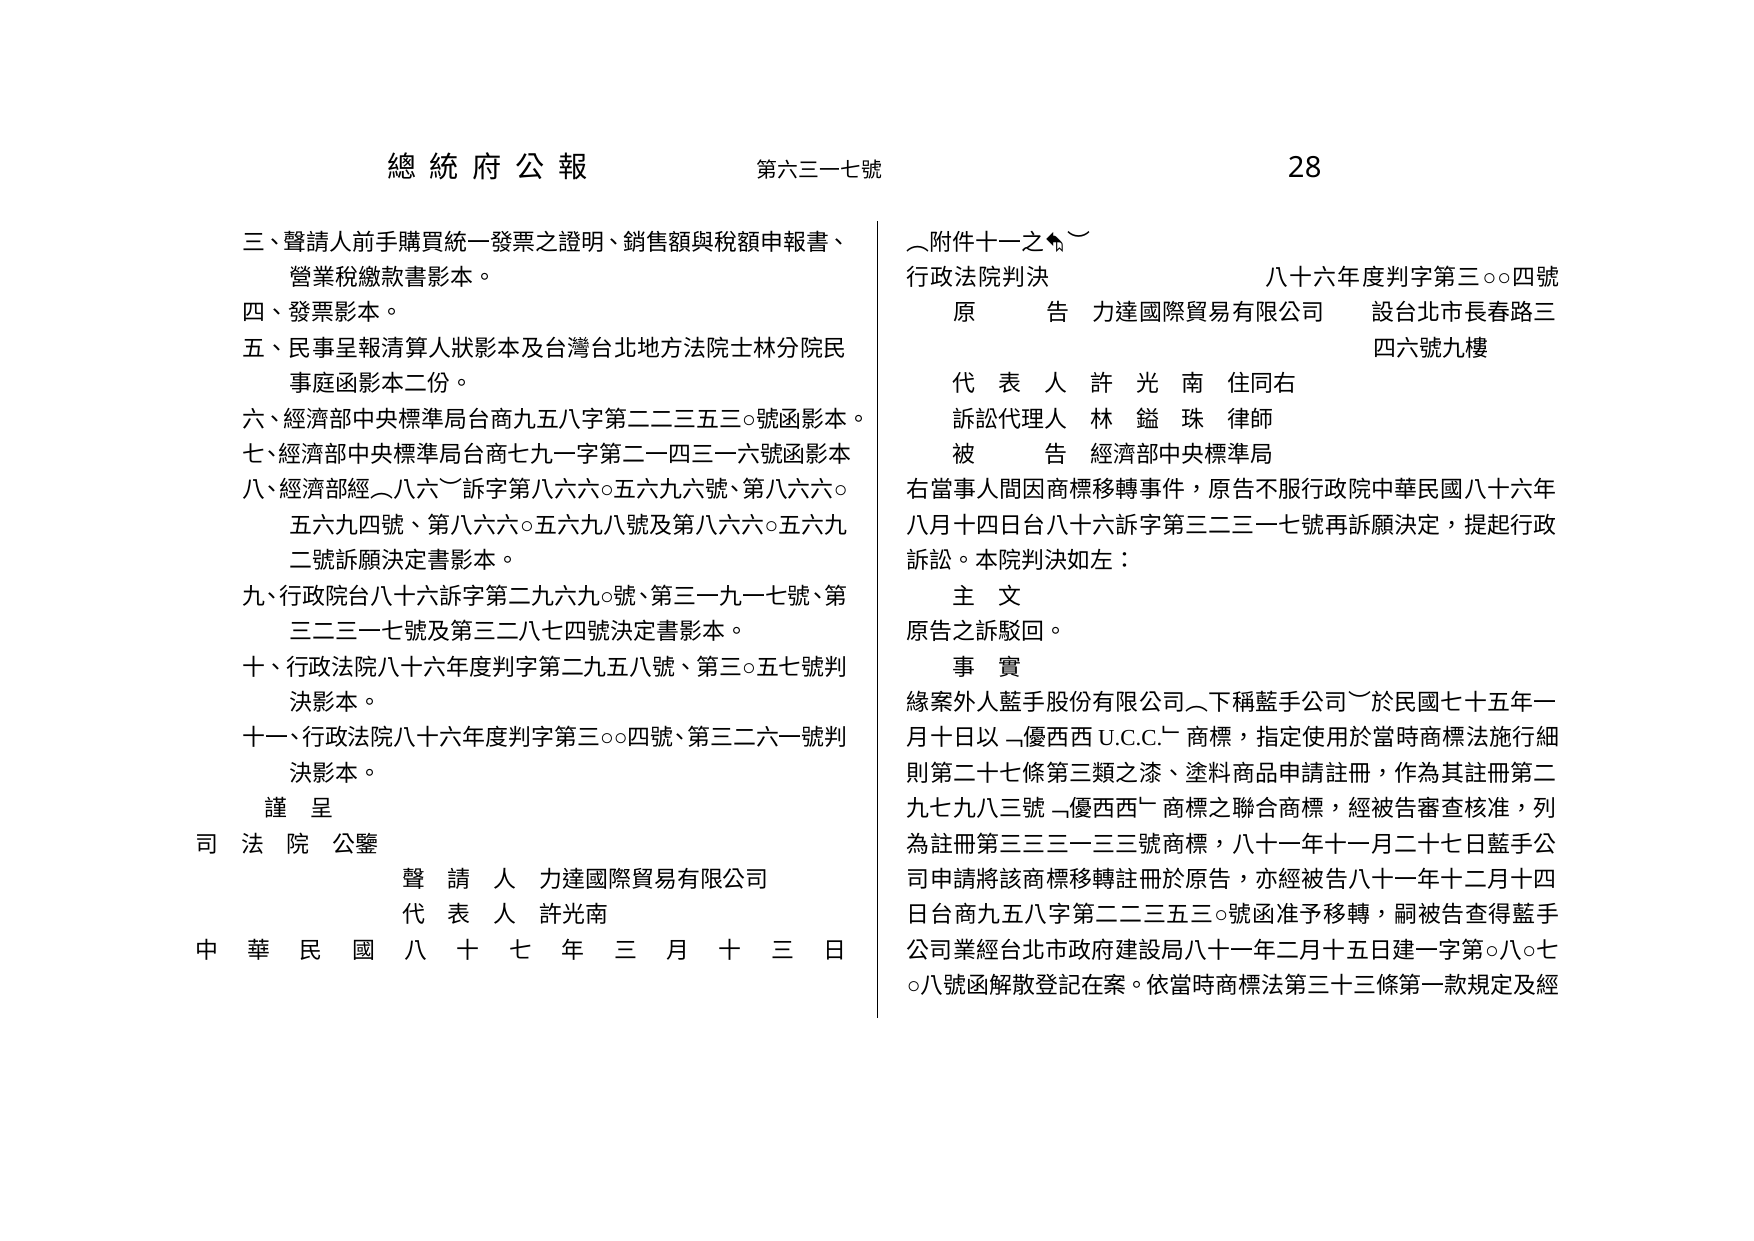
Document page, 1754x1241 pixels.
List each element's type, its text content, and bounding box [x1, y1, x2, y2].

text 三、聲請人前手購買統一發票之證明、銷售額與稅額申報書、營業稅繳款書影本。 [242, 222, 847, 292]
text 十一、行政法院八十六年度判字第三○○四號、第三二六一號判決影本。 [242, 717, 847, 788]
text 中華民國八十七年三月十三日 [195, 930, 847, 965]
text 七、經濟部中央標準局台商七九一字第二一四三一六號函影本。 [242, 434, 847, 469]
text 右當事人間因商標移轉事件，原告不服行政院中華民國八十六年八月十四日台八十六訴字第三二三一七號再訴願決定，提起行政訴訟。本院判決如左： [907, 469, 1559, 576]
text 行政法院判決 八十六年度判字第三○○四號 [907, 257, 1559, 292]
text 四、發票影本。 [242, 292, 847, 328]
text 司 法 院 公鑒 [195, 824, 847, 859]
text 被 告 經濟部中央標準局 [907, 434, 1559, 469]
text 緣案外人藍手股份有限公司︵下稱藍手公司︶於民國七十五年一月十日以﹁優西西U.C.C.﹂商標，指定使用於當時商標法施行細則第二十七條第三類之漆、塗料商品申請註冊，作為其註冊第二九七九八三號﹁優西西﹂商標之聯合商標，經被告審查核准，列為註冊第三三三一三三號商標，八十一年十一月二十七日藍手公司申請將該商標移轉註冊於原告，亦經被告八十一年十二月十四日台商九五八字第二二三五三○號函准予移轉，嗣被告查得藍手公司業經台北市政府建設局八十一年二月十五日建一字第○八○七○八號函解散登記在案。依當時商標法第三十三條第一款規定及經濟部七十四年八月二十日經︵七四︶商字第三六一一○號函釋，藍手公司已廢止營業，註冊第三三三一三三號﹁優西西U.C.C.﹂商標專用權當然消滅，乃以八十五年八月二日台商七九一字第二一四三一六號函將原核准移轉註冊之處分撤銷，復為不予受理之處分，原告不服，循序提起行政訴訟，茲摘敘兩造訴辯意旨於次： [907, 682, 1559, 1001]
text 謹 呈 [195, 788, 847, 824]
text 九、行政院台八十六訴字第二九六九○號、第三一九一七號、第三二三一七號及第三二八七四號決定書影本。 [242, 576, 847, 647]
text 原 告 力達國際貿易有限公司 設台北市長春路三四六號九樓 [907, 292, 1559, 363]
text 六、經濟部中央標準局台商九五八字第二二三五三○號函影本。 [242, 399, 847, 434]
text 事 實 [907, 647, 1559, 682]
text ︵附件十一之︶ [907, 222, 1559, 257]
text 代 表 人 許光南 [195, 894, 847, 930]
text 訴訟代理人 林 鎰 珠 律師 [907, 399, 1559, 434]
text 聲 請 人 力達國際貿易有限公司 [195, 859, 847, 894]
text 八、經濟部經︵八六︶訴字第八六六○五六九六號、第八六六○五六九四號、第八六六○五六九八號及第八六六○五六九二號訴願決定書影本。 [242, 469, 847, 576]
text 原告之訴駁回。 [907, 611, 1559, 647]
text 十、行政法院八十六年度判字第二九五八號、第三○五七號判決影本。 [242, 647, 847, 717]
text 五、民事呈報清算人狀影本及台灣台北地方法院士林分院民事庭函影本二份。 [242, 328, 847, 399]
text 主 文 [907, 576, 1559, 611]
text 代 表 人 許 光 南 住同右 [907, 363, 1559, 399]
